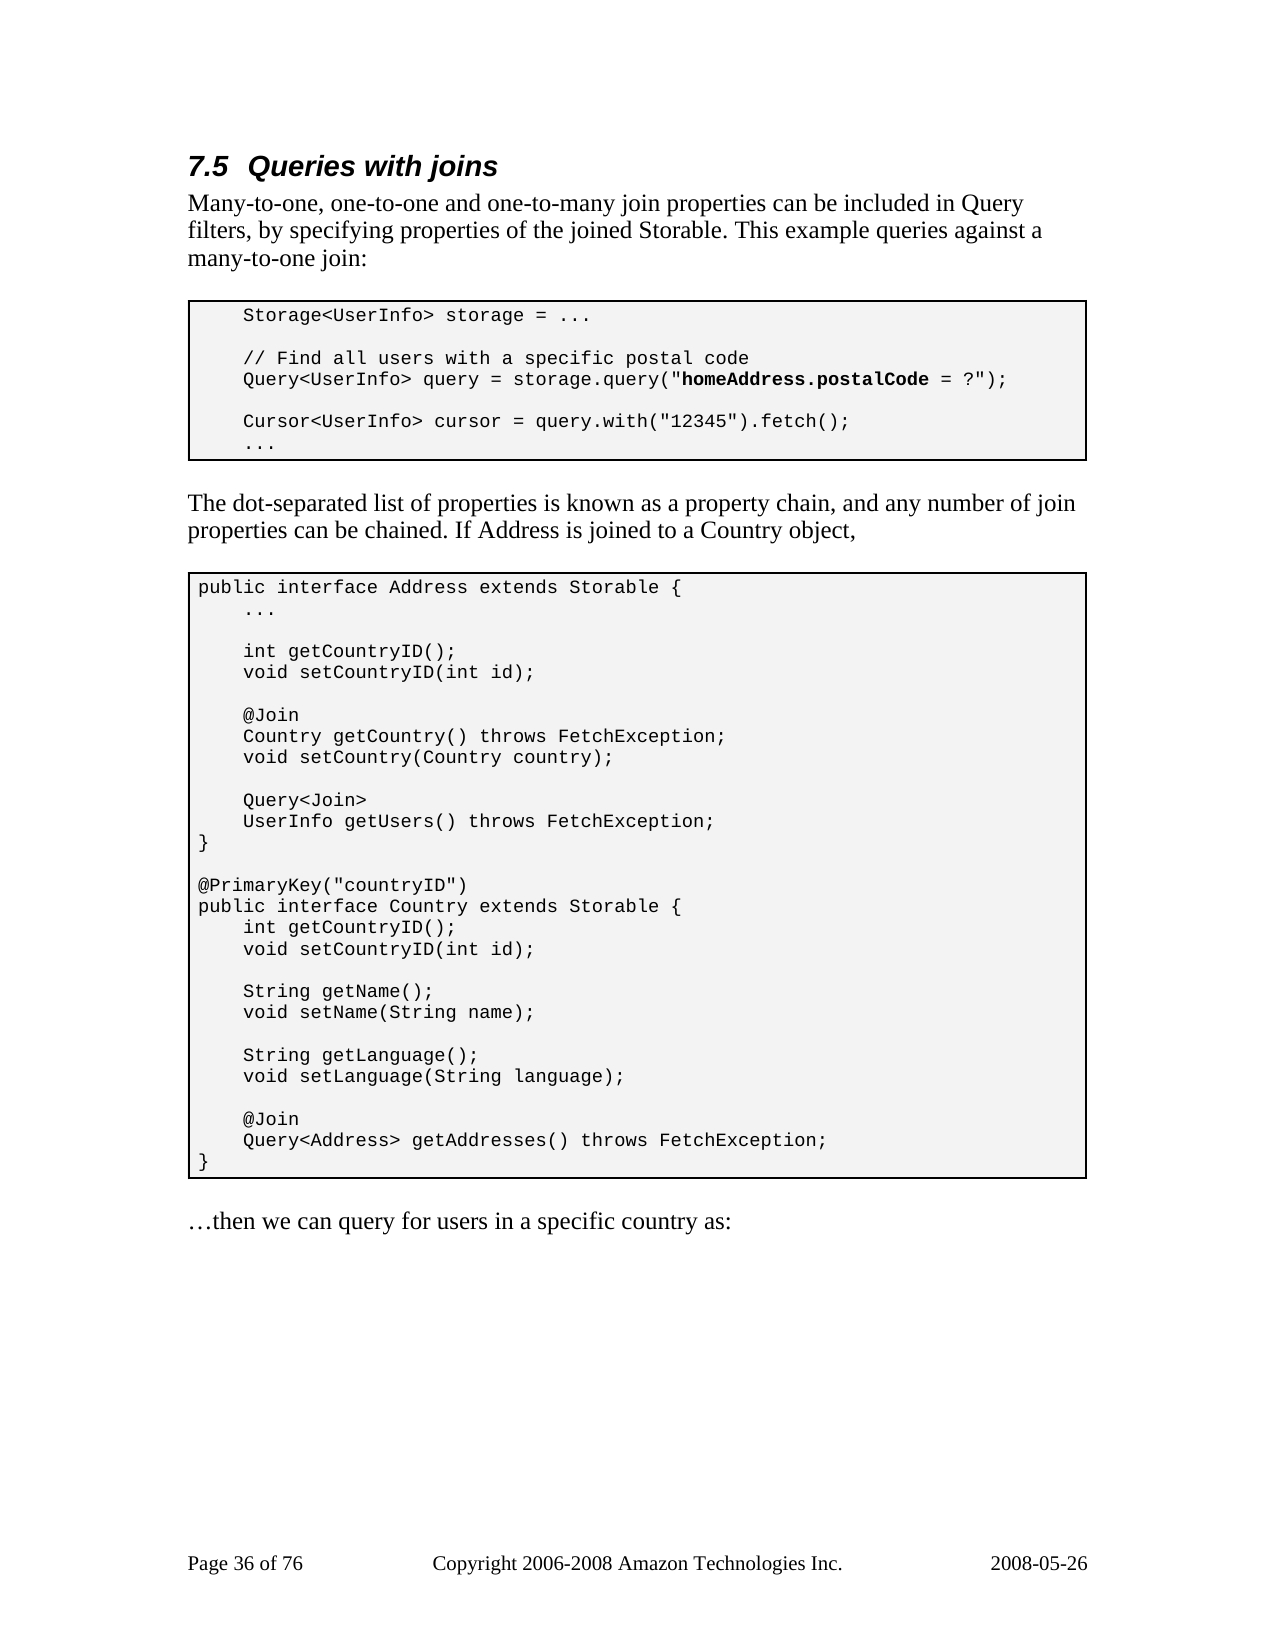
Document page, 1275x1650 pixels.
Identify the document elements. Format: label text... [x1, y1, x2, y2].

text } [190, 1146, 1085, 1177]
text Storage<UserInfo> storage = ... [190, 302, 1085, 321]
text void setCountry(Country country); [190, 742, 1085, 763]
text public interface Address extends Storable { [190, 574, 1085, 593]
text @Join [190, 1103, 1085, 1124]
text void setCountryID(int id); [190, 933, 1085, 954]
text int getCountryID(); [190, 636, 1085, 657]
text void setName(String name); [190, 997, 1085, 1018]
text Many-to-one, one-to-one and one-to-many join properties can be included in Query filters, by specifying properties of the joined Storable. This example queries against a many-to-one join: [187, 189, 1087, 272]
text Country getCountry() throws FetchException; [190, 721, 1085, 742]
text public interface Country extends Storable { [190, 891, 1085, 912]
text @Join [190, 699, 1085, 721]
text Query<Join> [190, 784, 1085, 806]
text Query<Address> getAddresses() throws FetchException; [190, 1124, 1085, 1146]
text Query<UserInfo> query = storage.query("homeAddress.postalCode = ?"); [190, 363, 1085, 385]
text void setLanguage(String language); [190, 1061, 1085, 1082]
text Cursor<UserInfo> cursor = query.with("12345").fetch(); [190, 406, 1085, 427]
text UserInfo getUsers() throws FetchException; [190, 806, 1085, 827]
text // Find all users with a specific postal code [190, 342, 1085, 363]
text …then we can query for users in a specific country as: [187, 1207, 1087, 1235]
text } [190, 827, 1085, 848]
text The dot-separated list of properties is known as a property chain, and any number of join properties can be chained. If Address is joined to a Country object, [187, 489, 1087, 544]
text ... [190, 593, 1085, 614]
subtitle Queries with joins [187, 150, 1087, 183]
text ... [190, 427, 1085, 459]
text String getName(); [190, 976, 1085, 997]
text void setCountryID(int id); [190, 657, 1085, 678]
text String getLanguage(); [190, 1039, 1085, 1061]
text int getCountryID(); [190, 912, 1085, 933]
text @PrimaryKey("countryID") [190, 869, 1085, 891]
